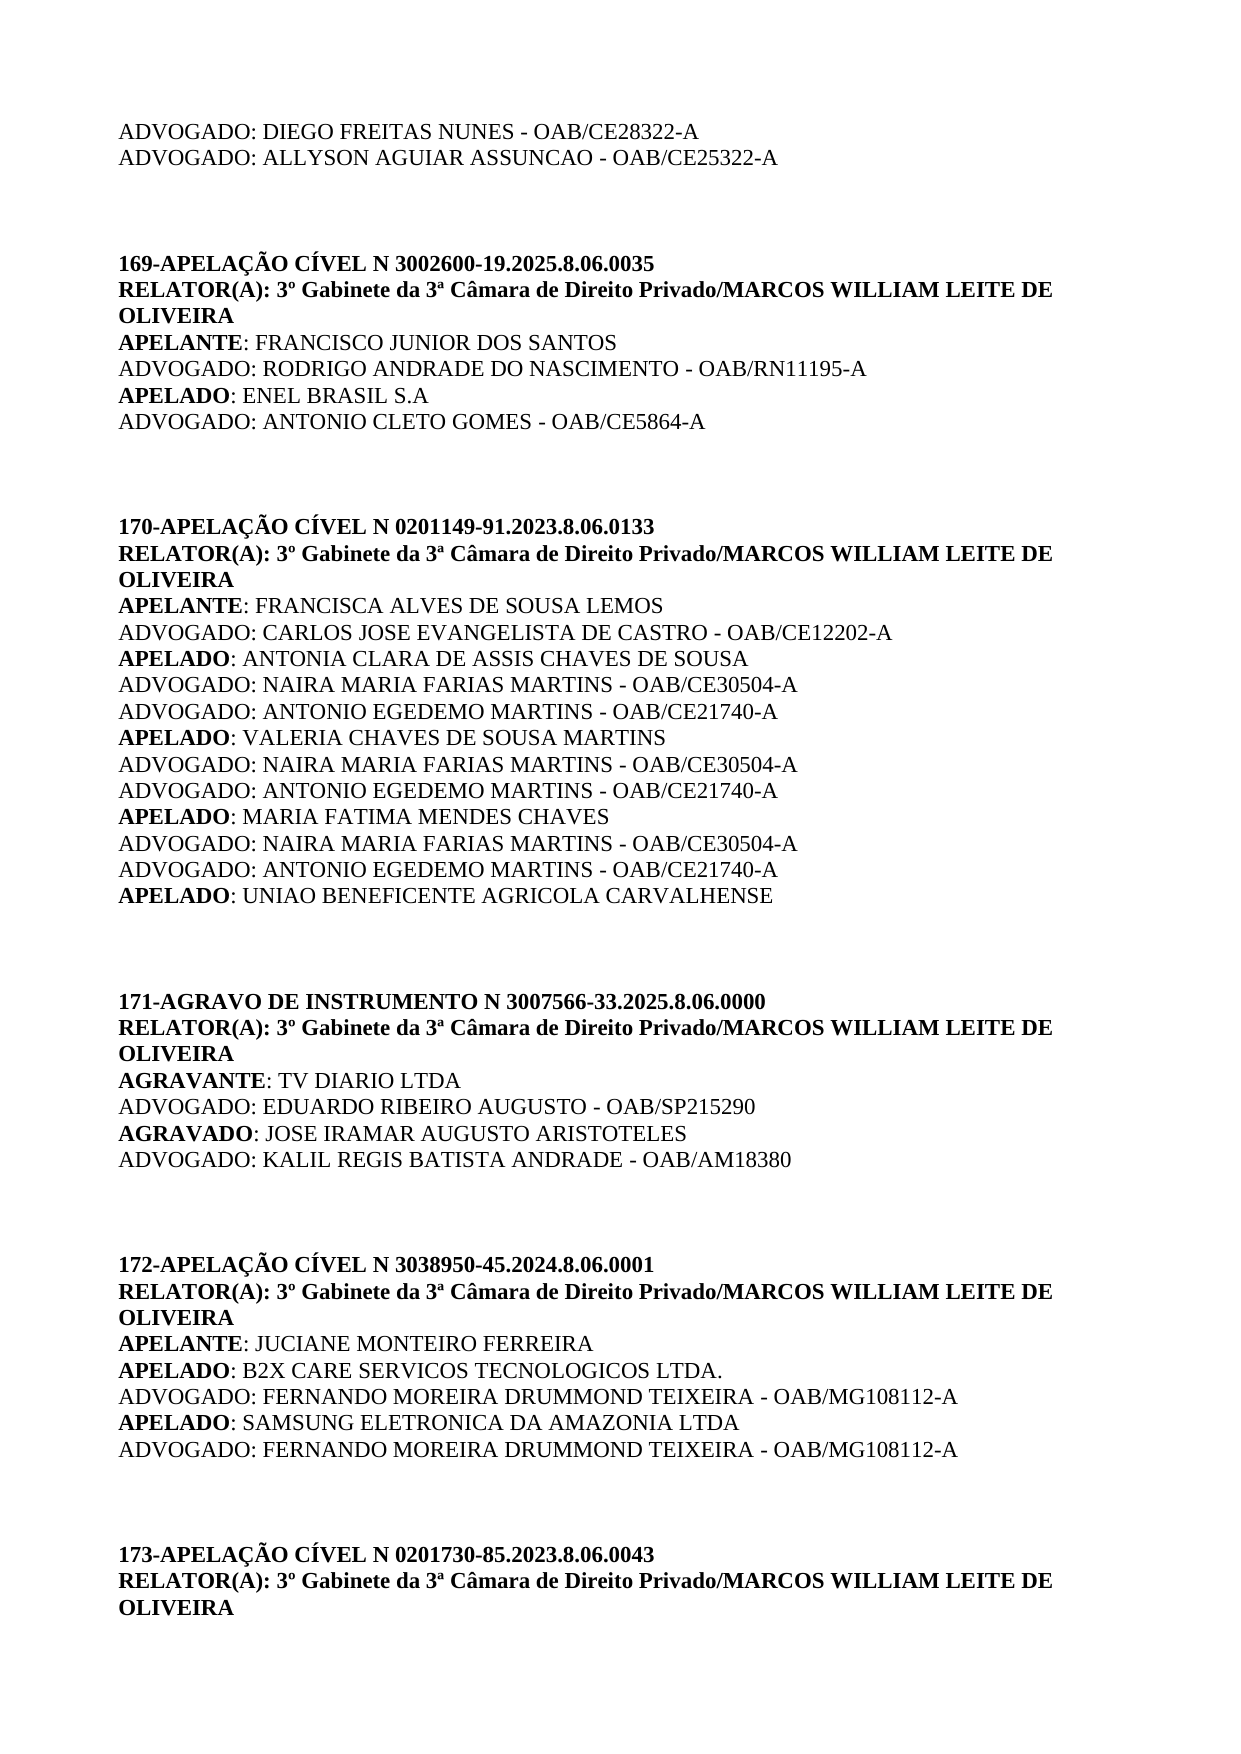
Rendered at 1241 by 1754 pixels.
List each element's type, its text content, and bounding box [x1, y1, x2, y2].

text ADVOGADO: DIEGO FREITAS NUNES - OAB/CE28322-A ADVOGADO: ALLYSON AGUIAR ASSUNCAO - OAB/CE25322-A 169-APELAÇÃO CÍVEL N 3002600-19.2025.8.06.0035 RELATOR(A): 3º Gabinete da 3ª Câmara de Direito Privado/MARCOS WILLIAM LEITE DE OLIVEIRA APELANTE: FRANCISCO JUNIOR DOS SANTOS ADVOGADO: RODRIGO ANDRADE DO NASCIMENTO - OAB/RN11195-A APELADO: ENEL BRASIL S.A ADVOGADO: ANTONIO CLETO GOMES - OAB/CE5864-A 170-APELAÇÃO CÍVEL N 0201149-91.2023.8.06.0133 RELATOR(A): 3º Gabinete da 3ª Câmara de Direito Privado/MARCOS WILLIAM LEITE DE OLIVEIRA APELANTE: FRANCISCA ALVES DE SOUSA LEMOS ADVOGADO: CARLOS JOSE EVANGELISTA DE CASTRO - OAB/CE12202-A APELADO: ANTONIA CLARA DE ASSIS CHAVES DE SOUSA ADVOGADO: NAIRA MARIA FARIAS MARTINS - OAB/CE30504-A ADVOGADO: ANTONIO EGEDEMO MARTINS - OAB/CE21740-A APELADO: VALERIA CHAVES DE SOUSA MARTINS ADVOGADO: NAIRA MARIA FARIAS MARTINS - OAB/CE30504-A ADVOGADO: ANTONIO EGEDEMO MARTINS - OAB/CE21740-A APELADO: MARIA FATIMA MENDES CHAVES ADVOGADO: NAIRA MARIA FARIAS MARTINS - OAB/CE30504-A ADVOGADO: ANTONIO EGEDEMO MARTINS - OAB/CE21740-A APELADO: UNIAO BENEFICENTE AGRICOLA CARVALHENSE 171-AGRAVO DE INSTRUMENTO N 3007566-33.2025.8.06.0000 RELATOR(A): 3º Gabinete da 3ª Câmara de Direito Privado/MARCOS WILLIAM LEITE DE OLIVEIRA AGRAVANTE: TV DIARIO LTDA ADVOGADO: EDUARDO RIBEIRO AUGUSTO - OAB/SP215290 AGRAVADO: JOSE IRAMAR AUGUSTO ARISTOTELES ADVOGADO: KALIL REGIS BATISTA ANDRADE - OAB/AM18380 172-APELAÇÃO CÍVEL N 3038950-45.2024.8.06.0001 RELATOR(A): 3º Gabinete da 3ª Câmara de Direito Privado/MARCOS WILLIAM LEITE DE OLIVEIRA APELANTE: JUCIANE MONTEIRO FERREIRA APELADO: B2X CARE SERVICOS TECNOLOGICOS LTDA. ADVOGADO: FERNANDO MOREIRA DRUMMOND TEIXEIRA - OAB/MG108112-A APELADO: SAMSUNG ELETRONICA DA AMAZONIA LTDA ADVOGADO: FERNANDO MOREIRA DRUMMOND TEIXEIRA - OAB/MG108112-A 173-APELAÇÃO CÍVEL N 0201730-85.2023.8.06.0043 RELATOR(A): 3º Gabinete da 3ª Câmara de Direito Privado/MARCOS WILLIAM LEITE DE OLIVEIRA [118, 118, 1122, 1620]
